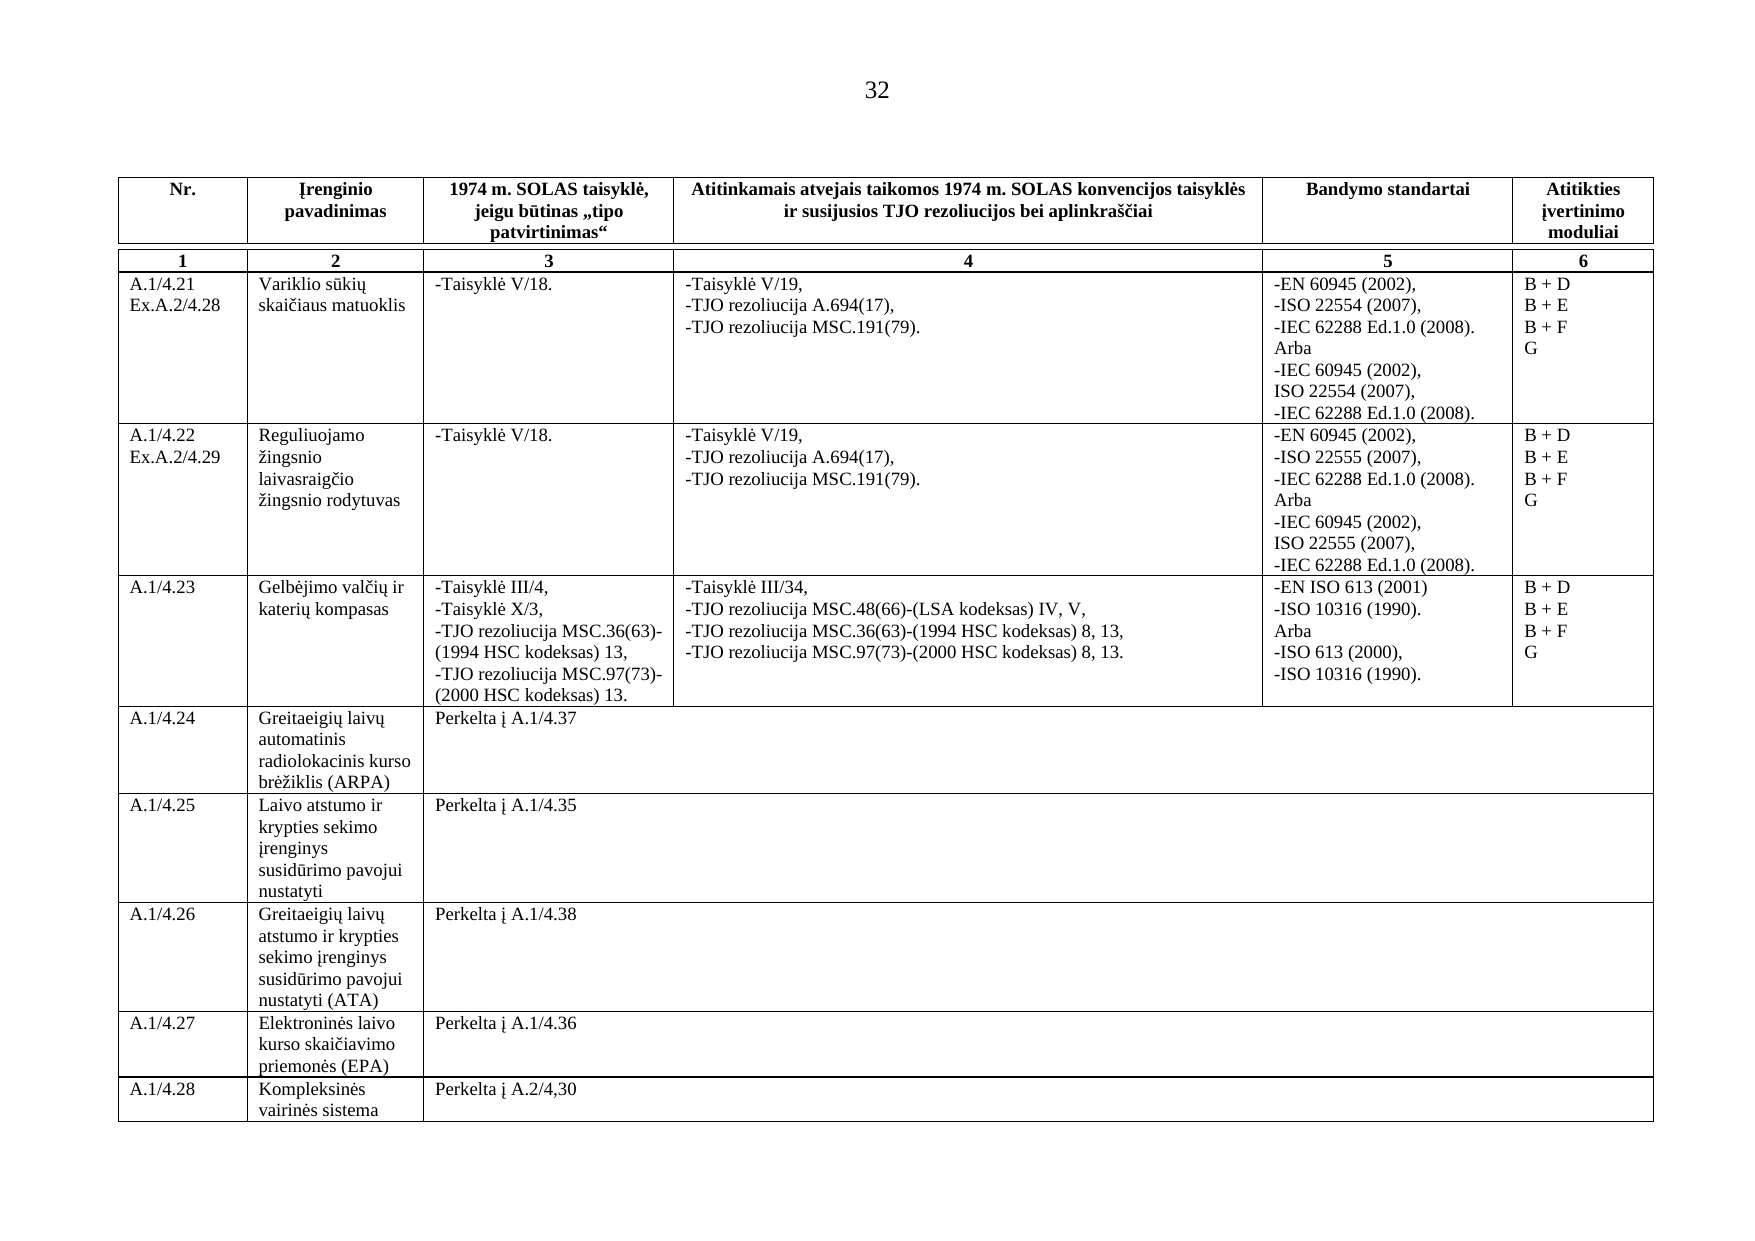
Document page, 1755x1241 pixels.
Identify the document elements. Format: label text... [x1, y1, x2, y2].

table_cell A.1/4.23 [119, 576, 247, 706]
table_cell Variklio sūkių skaičiaus matuoklis [248, 273, 423, 423]
table_cell Reguliuojamo žingsnio laivasraigčio žingsnio rodytuvas [248, 424, 423, 575]
table_header Įrenginio pavadinimas [248, 178, 423, 243]
table_cell Kompleksinės vairinės sistema [248, 1078, 423, 1121]
table_cell 3 [424, 250, 673, 271]
table_cell Laivo atstumo ir krypties sekimo įrenginys susidūrimo pavojui nustatyti [248, 794, 423, 902]
table_cell B + D B + E B + F G [1513, 273, 1653, 423]
table_cell Gelbėjimo valčių ir katerių kompasas [248, 576, 423, 706]
table_cell -Taisyklė III/34, -TJO rezoliucija MSC.48(66)-(LSA kodeksas) IV, V, -TJO rezoliucija MSC.36(63)-(1994 HSC kodeksas) 8, 13, -TJO rezoliucija MSC.97(73)-(2000 HSC kodeksas) 8, 13. [674, 576, 1262, 706]
table_cell A.1/4.22 Ex.A.2/4.29 [119, 424, 247, 575]
table_header Nr. [119, 178, 247, 243]
table_cell Perkelta į A.1/4.35 [424, 794, 1653, 902]
table_header 1974 m. SOLAS taisyklė, jeigu būtinas „tipo patvirtinimas“ [424, 178, 673, 243]
table_cell 6 [1513, 250, 1653, 271]
table_cell A.1/4.24 [119, 707, 247, 793]
table_cell 1 [119, 250, 247, 271]
table_cell Perkelta į A.2/4,30 [424, 1078, 1653, 1121]
table_cell [247, 244, 424, 249]
table_cell Perkelta į A.1/4.38 [424, 903, 1653, 1011]
table_cell Elektroninės laivo kurso skaičiavimo priemonės (EPA) [248, 1012, 423, 1076]
table_cell [1263, 244, 1513, 249]
table_cell A.1/4.21 Ex.A.2/4.28 [119, 273, 247, 423]
table_cell [674, 244, 1263, 249]
table_cell -Taisyklė V/19, -TJO rezoliucija A.694(17), -TJO rezoliucija MSC.191(79). [674, 273, 1262, 423]
table_cell Perkelta į A.1/4.37 [424, 707, 1653, 793]
table_header Atitikties įvertinimo moduliai [1513, 178, 1653, 243]
table_cell A.1/4.26 [119, 903, 247, 1011]
table_cell B + D B + E B + F G [1513, 424, 1653, 575]
table_cell -EN 60945 (2002), -ISO 22555 (2007), -IEC 62288 Ed.1.0 (2008). Arba -IEC 60945 (2002), ISO 22555 (2007), -IEC 62288 Ed.1.0 (2008). [1263, 424, 1512, 575]
table_cell -EN ISO 613 (2001) -ISO 10316 (1990). Arba -ISO 613 (2000), -ISO 10316 (1990). [1263, 576, 1512, 706]
table_cell B + D B + E B + F G [1513, 576, 1653, 706]
table_cell [118, 244, 247, 249]
table_cell A.1/4.28 [119, 1078, 247, 1121]
table_cell -Taisyklė V/18. [424, 424, 673, 575]
table_cell Greitaeigių laivų atstumo ir krypties sekimo įrenginys susidūrimo pavojui nustatyti (ATA) [248, 903, 423, 1011]
table_header Bandymo standartai [1263, 178, 1512, 243]
table_cell -Taisyklė V/18. [424, 273, 673, 423]
table_cell A.1/4.25 [119, 794, 247, 902]
table_header Atitinkamais atvejais taikomos 1974 m. SOLAS konvencijos taisyklės ir susijusios TJO rezoliucijos bei aplinkraščiai [674, 178, 1262, 243]
table_cell A.1/4.27 [119, 1012, 247, 1076]
table_cell 2 [248, 250, 423, 271]
table_cell [1513, 244, 1653, 249]
table_cell [424, 244, 674, 249]
table_cell -EN 60945 (2002), -ISO 22554 (2007), -IEC 62288 Ed.1.0 (2008). Arba -IEC 60945 (2002), ISO 22554 (2007), -IEC 62288 Ed.1.0 (2008). [1263, 273, 1512, 423]
table_cell Perkelta į A.1/4.36 [424, 1012, 1653, 1076]
table_cell 4 [674, 250, 1262, 271]
table_cell -Taisyklė V/19, -TJO rezoliucija A.694(17), -TJO rezoliucija MSC.191(79). [674, 424, 1262, 575]
table_cell Greitaeigių laivų automatinis radiolokacinis kurso brėžiklis (ARPA) [248, 707, 423, 793]
table_cell -Taisyklė III/4, -Taisyklė X/3, -TJO rezoliucija MSC.36(63)-(1994 HSC kodeksas) 13, -TJO rezoliucija MSC.97(73)-(2000 HSC kodeksas) 13. [424, 576, 673, 706]
table_cell 5 [1263, 250, 1512, 271]
